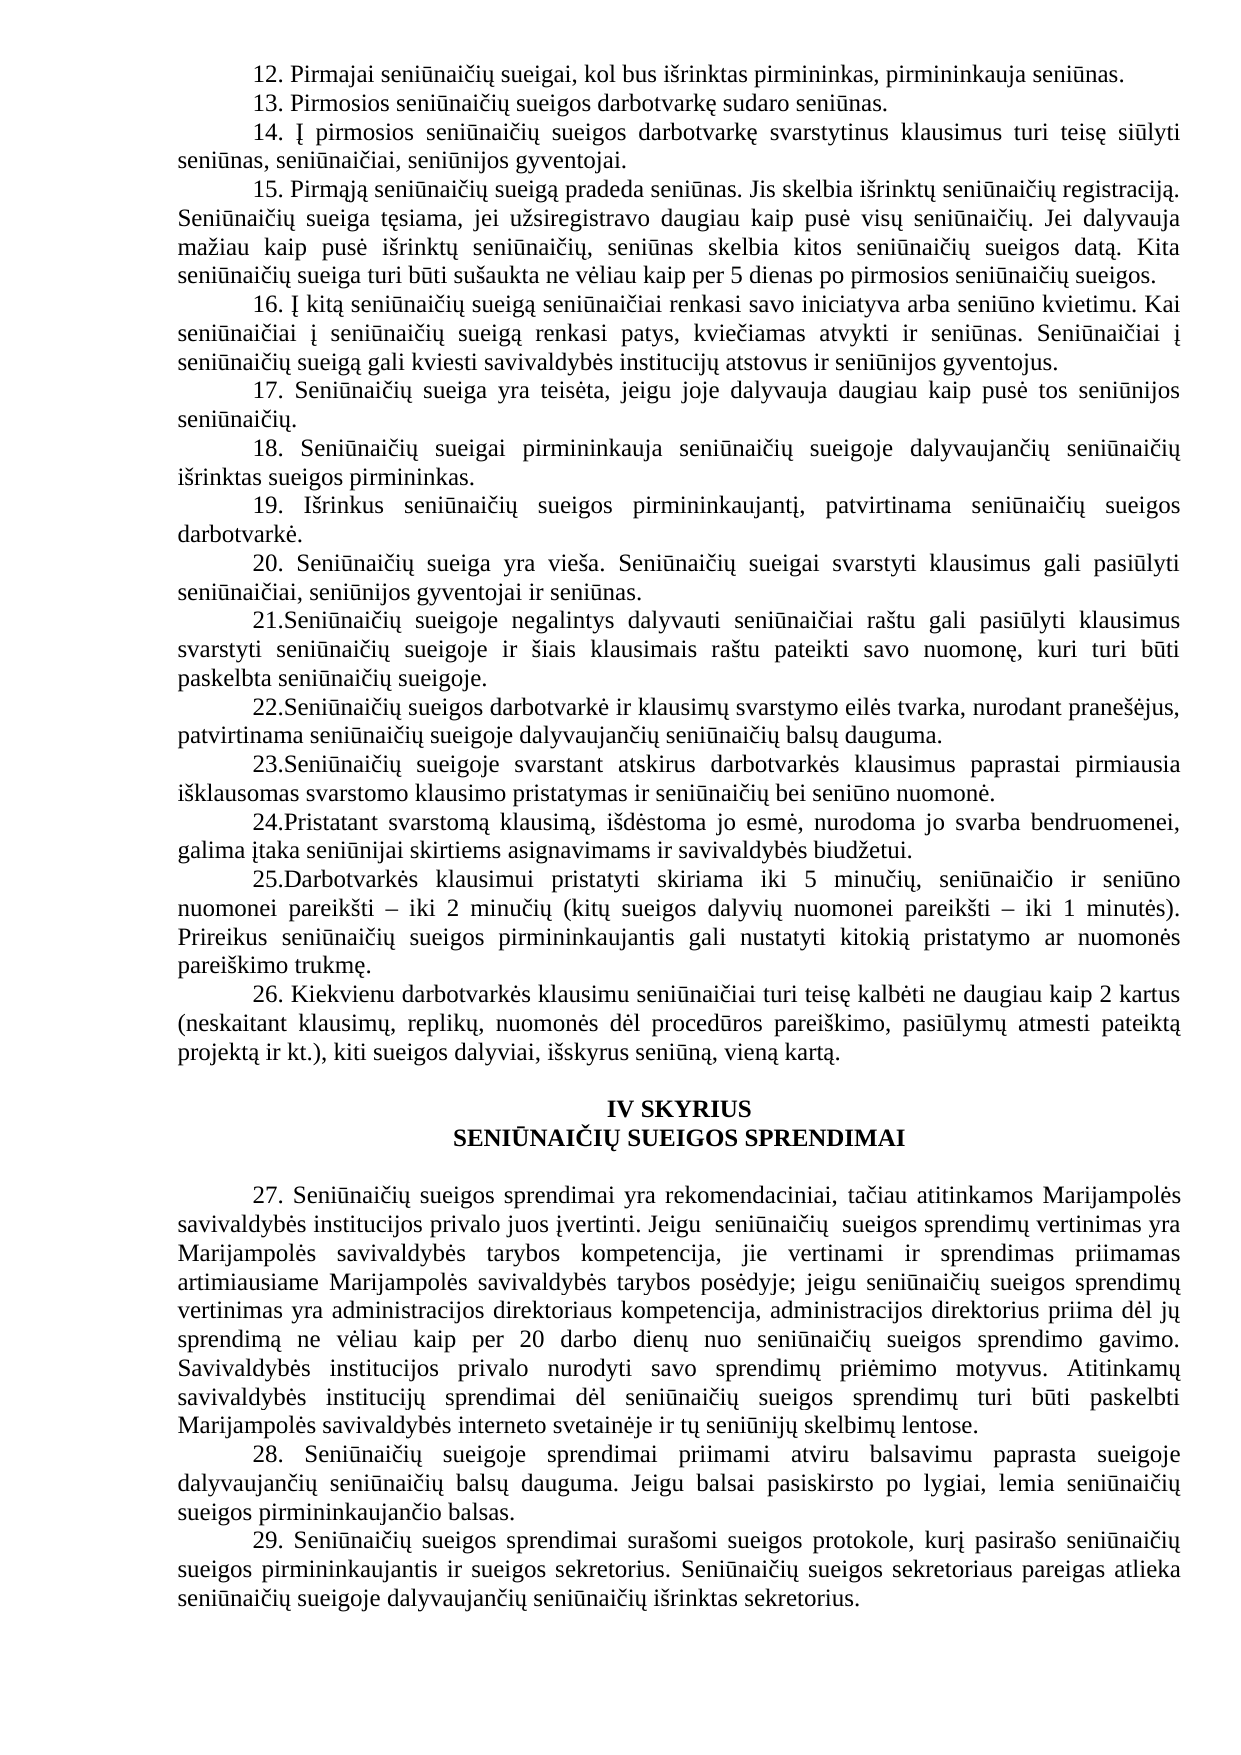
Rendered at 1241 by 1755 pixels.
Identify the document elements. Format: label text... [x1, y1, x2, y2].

text 21.Seniūnaičių sueigoje negalintys dalyvauti seniūnaičiai raštu gali pasiūlyti klausimus svarstyti seniūnaičių sueigoje ir šiais klausimais raštu pateikti savo nuomonę, kuri turi būti paskelbta seniūnaičių sueigoje. [177, 605, 1181, 692]
text 22.Seniūnaičių sueigos darbotvarkė ir klausimų svarstymo eilės tvarka, nurodant pranešėjus, patvirtinama seniūnaičių sueigoje dalyvaujančių seniūnaičių balsų dauguma. [177, 692, 1181, 749]
text 26. Kiekvienu darbotvarkės klausimu seniūnaičiai turi teisę kalbėti ne daugiau kaip 2 kartus (neskaitant klausimų, replikų, nuomonės dėl procedūros pareiškimo, pasiūlymų atmesti pateiktą projektą ir kt.), kiti sueigos dalyviai, išskyrus seniūną, vieną kartą. [177, 979, 1181, 1065]
text 23.Seniūnaičių sueigoje svarstant atskirus darbotvarkės klausimus paprastai pirmiausia išklausomas svarstomo klausimo pristatymas ir seniūnaičių bei seniūno nuomonė. [177, 749, 1181, 807]
text 25.Darbotvarkės klausimui pristatyti skiriama iki 5 minučių, seniūnaičio ir seniūno nuomonei pareikšti – iki 2 minučių (kitų sueigos dalyvių nuomonei pareikšti – iki 1 minutės). Prireikus seniūnaičių sueigos pirmininkaujantis gali nustatyti kitokią pristatymo ar nuomonės pareiškimo trukmę. [177, 864, 1181, 979]
text IV SKYRIUS [177, 1094, 1181, 1123]
text 15. Pirmąją seniūnaičių sueigą pradeda seniūnas. Jis skelbia išrinktų seniūnaičių registraciją. Seniūnaičių sueiga tęsiama, jei užsiregistravo daugiau kaip pusė visų seniūnaičių. Jei dalyvauja mažiau kaip pusė išrinktų seniūnaičių, seniūnas skelbia kitos seniūnaičių sueigos datą. Kita seniūnaičių sueiga turi būti sušaukta ne vėliau kaip per 5 dienas po pirmosios seniūnaičių sueigos. [177, 174, 1181, 289]
text 16. Į kitą seniūnaičių sueigą seniūnaičiai renkasi savo iniciatyva arba seniūno kvietimu. Kai seniūnaičiai į seniūnaičių sueigą renkasi patys, kviečiamas atvykti ir seniūnas. Seniūnaičiai į seniūnaičių sueigą gali kviesti savivaldybės institucijų atstovus ir seniūnijos gyventojus. [177, 289, 1181, 375]
text 27. Seniūnaičių sueigos sprendimai yra rekomendaciniai, tačiau atitinkamos Marijampolės savivaldybės institucijos privalo juos įvertinti. Jeigu seniūnaičių sueigos sprendimų vertinimas yra Marijampolės savivaldybės tarybos kompetencija, jie vertinami ir sprendimas priimamas artimiausiame Marijampolės savivaldybės tarybos posėdyje; jeigu seniūnaičių sueigos sprendimų vertinimas yra administracijos direktoriaus kompetencija, administracijos direktorius priima dėl jų sprendimą ne vėliau kaip per 20 darbo dienų nuo seniūnaičių sueigos sprendimo gavimo. Savivaldybės institucijos privalo nurodyti savo sprendimų priėmimo motyvus. Atitinkamų savivaldybės institucijų sprendimai dėl seniūnaičių sueigos sprendimų turi būti paskelbti Marijampolės savivaldybės interneto svetainėje ir tų seniūnijų skelbimų lentose. [177, 1180, 1181, 1439]
text 19. Išrinkus seniūnaičių sueigos pirmininkaujantį, patvirtinama seniūnaičių sueigos darbotvarkė. [177, 490, 1181, 548]
text 29. Seniūnaičių sueigos sprendimai surašomi sueigos protokole, kurį pasirašo seniūnaičių sueigos pirmininkaujantis ir sueigos sekretorius. Seniūnaičių sueigos sekretoriaus pareigas atlieka seniūnaičių sueigoje dalyvaujančių seniūnaičių išrinktas sekretorius. [177, 1525, 1181, 1612]
text 24.Pristatant svarstomą klausimą, išdėstoma jo esmė, nurodoma jo svarba bendruomenei, galima įtaka seniūnijai skirtiems asignavimams ir savivaldybės biudžetui. [177, 807, 1181, 864]
text 28. Seniūnaičių sueigoje sprendimai priimami atviru balsavimu paprasta sueigoje dalyvaujančių seniūnaičių balsų dauguma. Jeigu balsai pasiskirsto po lygiai, lemia seniūnaičių sueigos pirmininkaujančio balsas. [177, 1439, 1181, 1525]
text 13. Pirmosios seniūnaičių sueigos darbotvarkę sudaro seniūnas. [177, 88, 1181, 117]
text SENIŪNAIČIŲ SUEIGOS SPRENDIMAI [177, 1123, 1181, 1152]
text 14. Į pirmosios seniūnaičių sueigos darbotvarkę svarstytinus klausimus turi teisę siūlyti seniūnas, seniūnaičiai, seniūnijos gyventojai. [177, 117, 1181, 174]
text 20. Seniūnaičių sueiga yra vieša. Seniūnaičių sueigai svarstyti klausimus gali pasiūlyti seniūnaičiai, seniūnijos gyventojai ir seniūnas. [177, 548, 1181, 605]
text 12. Pirmajai seniūnaičių sueigai, kol bus išrinktas pirmininkas, pirmininkauja seniūnas. [177, 59, 1181, 88]
text 18. Seniūnaičių sueigai pirmininkauja seniūnaičių sueigoje dalyvaujančių seniūnaičių išrinktas sueigos pirmininkas. [177, 433, 1181, 490]
text 17. Seniūnaičių sueiga yra teisėta, jeigu joje dalyvauja daugiau kaip pusė tos seniūnijos seniūnaičių. [177, 375, 1181, 433]
